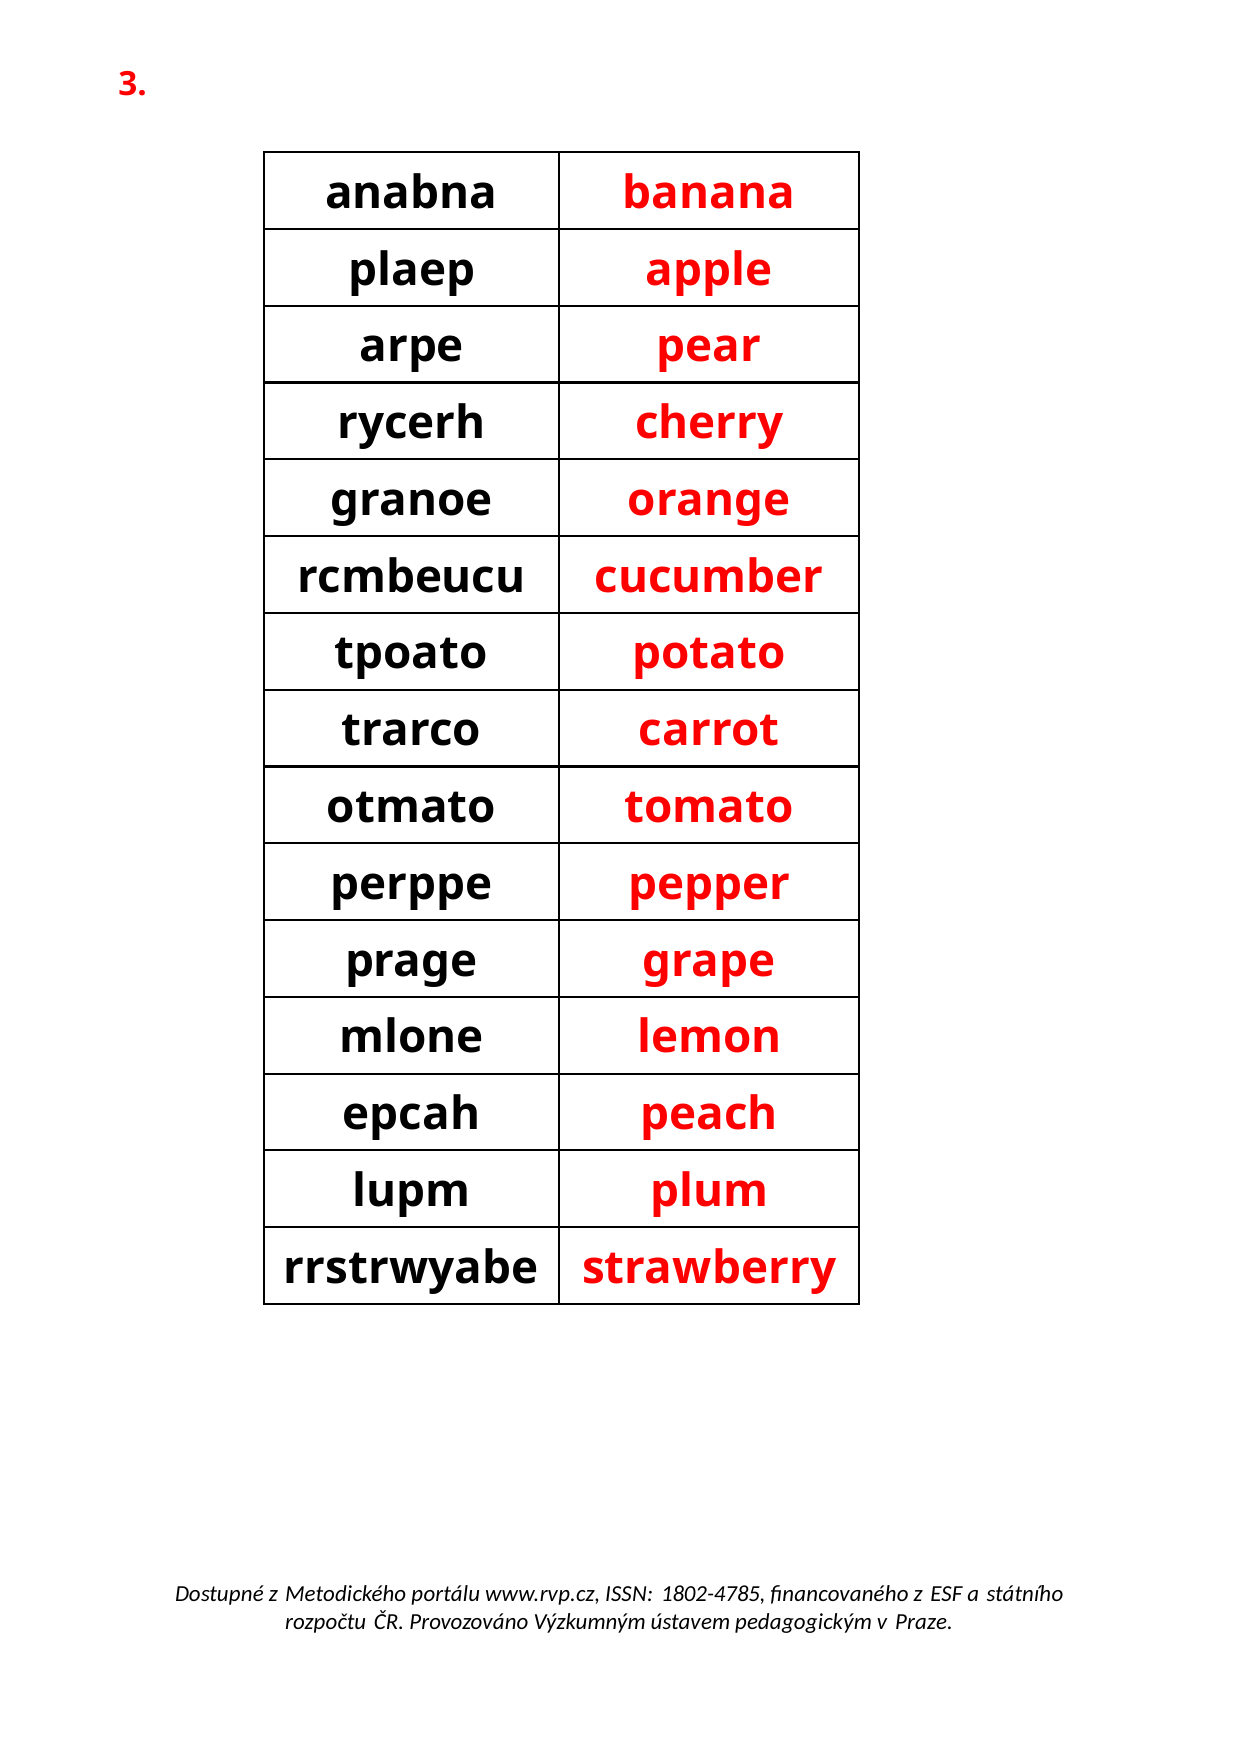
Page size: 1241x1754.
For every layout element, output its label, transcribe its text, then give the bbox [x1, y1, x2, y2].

table_cell peach [560, 1075, 858, 1149]
table_cell pepper [560, 844, 858, 919]
table_cell arpe [265, 307, 558, 381]
table_cell lemon [560, 998, 858, 1072]
table_cell prage [265, 921, 558, 996]
table_cell apple [560, 230, 858, 305]
table_cell perppe [265, 844, 558, 919]
table_header anabna [265, 153, 558, 228]
table_cell rcmbeucu [265, 537, 558, 612]
table_cell mlone [265, 998, 558, 1072]
table_cell cherry [560, 384, 858, 458]
table_cell grape [560, 921, 858, 996]
table_cell strawberry [560, 1228, 858, 1303]
table_cell plaep [265, 230, 558, 305]
table_cell tomato [560, 768, 858, 842]
table_cell epcah [265, 1075, 558, 1149]
table_cell orange [560, 460, 858, 535]
table_cell otmato [265, 768, 558, 842]
table_cell lupm [265, 1151, 558, 1226]
table_cell trarco [265, 691, 558, 765]
table_header banana [560, 153, 858, 228]
table_cell carrot [560, 691, 858, 765]
table_cell potato [560, 614, 858, 688]
text 3. [118, 59, 1122, 105]
table_cell tpoato [265, 614, 558, 688]
table_cell plum [560, 1151, 858, 1226]
table_cell rycerh [265, 384, 558, 458]
table_cell pear [560, 307, 858, 381]
table_cell rrstrwyabe [265, 1228, 558, 1303]
table_cell granoe [265, 460, 558, 535]
table_cell cucumber [560, 537, 858, 612]
